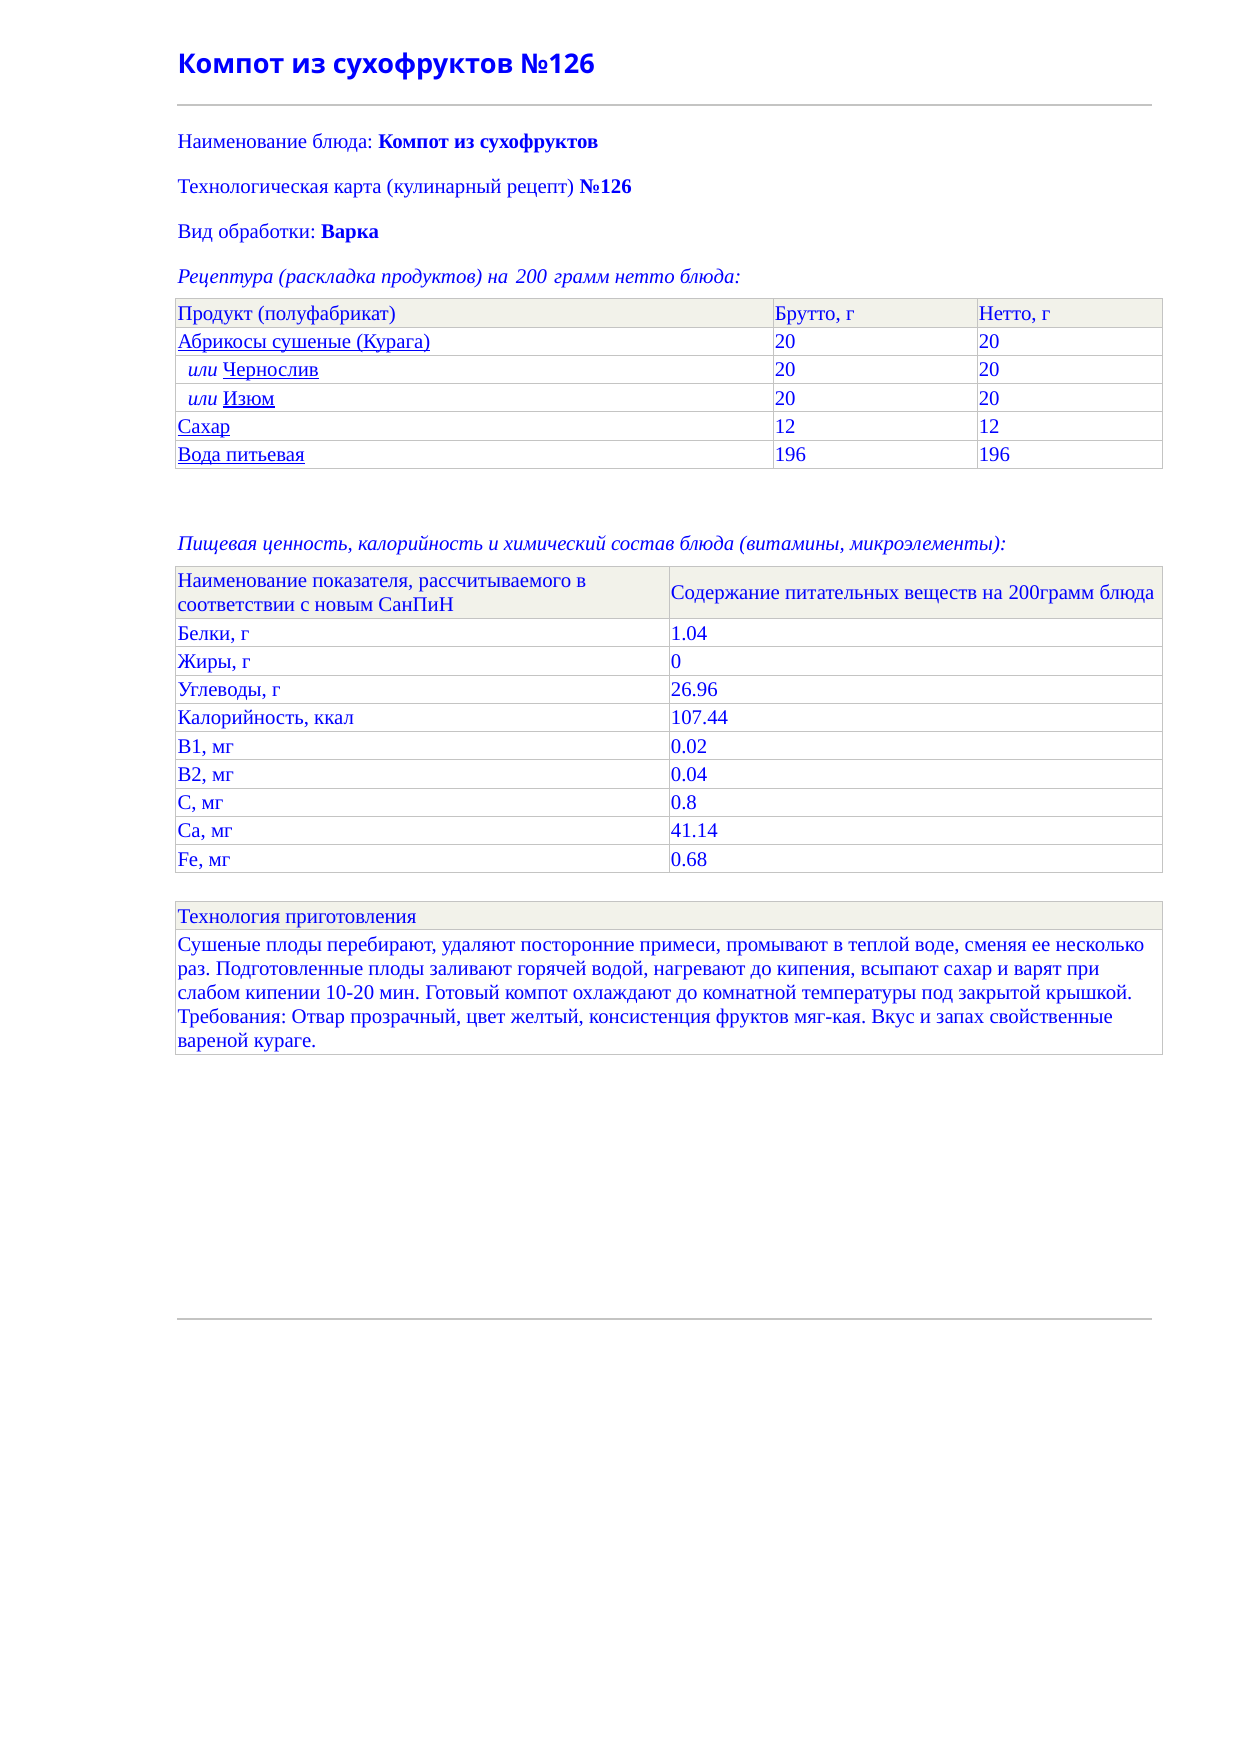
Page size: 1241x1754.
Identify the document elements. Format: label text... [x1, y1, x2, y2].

table_cell 26.96 [670, 676, 1162, 703]
table_cell Ca, мг [176, 817, 669, 844]
table_cell 20 [978, 328, 1162, 355]
table_cell 12 [774, 412, 977, 439]
table_header Технология приготовления [176, 902, 1162, 929]
text Технологическая карта (кулинарный рецепт) №126 [177, 174, 1152, 198]
table_cell 20 [978, 384, 1162, 411]
table_cell Сушеные плоды перебирают, удаляют посторонние примеси, промывают в теплой воде, сменяя ее несколько раз. Подготовленные плоды заливают горячей водой, нагревают до кипения, всыпают сахар и варят при слабом кипении 10-20 мин. Готовый компот охлаждают до комнатной температуры под закрытой крышкой. Требования: Отвар прозрачный, цвет желтый, консистенция фруктов мяг-кая. Вкус и запах свойственные вареной кураге. [176, 930, 1162, 1054]
table_header Нетто, г [978, 299, 1162, 327]
table_cell или Чернослив [176, 356, 773, 383]
table_cell Сахар [176, 412, 773, 439]
table_cell 196 [978, 441, 1162, 468]
text Вид обработки: Варка [177, 219, 1152, 243]
text Наименование блюда: Компот из сухофруктов [177, 129, 1152, 153]
table_cell 107.44 [670, 704, 1162, 731]
table_cell Жиры, г [176, 647, 669, 674]
table_cell Углеводы, г [176, 676, 669, 703]
table_header Содержание питательных веществ на 200грамм блюда [670, 567, 1162, 618]
table_cell Абрикосы сушеные (Курага) [176, 328, 773, 355]
table_cell 41.14 [670, 817, 1162, 844]
table_cell 20 [774, 384, 977, 411]
table_header Продукт (полуфабрикат) [176, 299, 773, 327]
table_cell 20 [774, 356, 977, 383]
table_cell 12 [978, 412, 1162, 439]
table_cell 1.04 [670, 619, 1162, 646]
table_cell C, мг [176, 789, 669, 816]
table_cell Вода питьевая [176, 441, 773, 468]
table_cell 20 [774, 328, 977, 355]
text Компот из сухофруктов №126 [177, 44, 1152, 104]
table_cell 0 [670, 647, 1162, 674]
table_header Брутто, г [774, 299, 977, 327]
table_cell Белки, г [176, 619, 669, 646]
table_cell B1, мг [176, 732, 669, 759]
table_cell или Изюм [176, 384, 773, 411]
table_cell B2, мг [176, 760, 669, 787]
table_cell 0.68 [670, 845, 1162, 872]
table_header Наименование показателя, рассчитываемого в соответствии с новым СанПиН [176, 567, 669, 618]
table_cell 20 [978, 356, 1162, 383]
table_cell 0.04 [670, 760, 1162, 787]
table_cell 0.8 [670, 789, 1162, 816]
table_cell 0.02 [670, 732, 1162, 759]
text Пищевая ценность, калорийность и химический состав блюда (витамины, микроэлементы): [177, 531, 1152, 555]
text Рецептура (раскладка продуктов) на 200 грамм нетто блюда: [177, 264, 1152, 288]
table_cell Калорийность, ккал [176, 704, 669, 731]
table_cell 196 [774, 441, 977, 468]
table_cell Fe, мг [176, 845, 669, 872]
